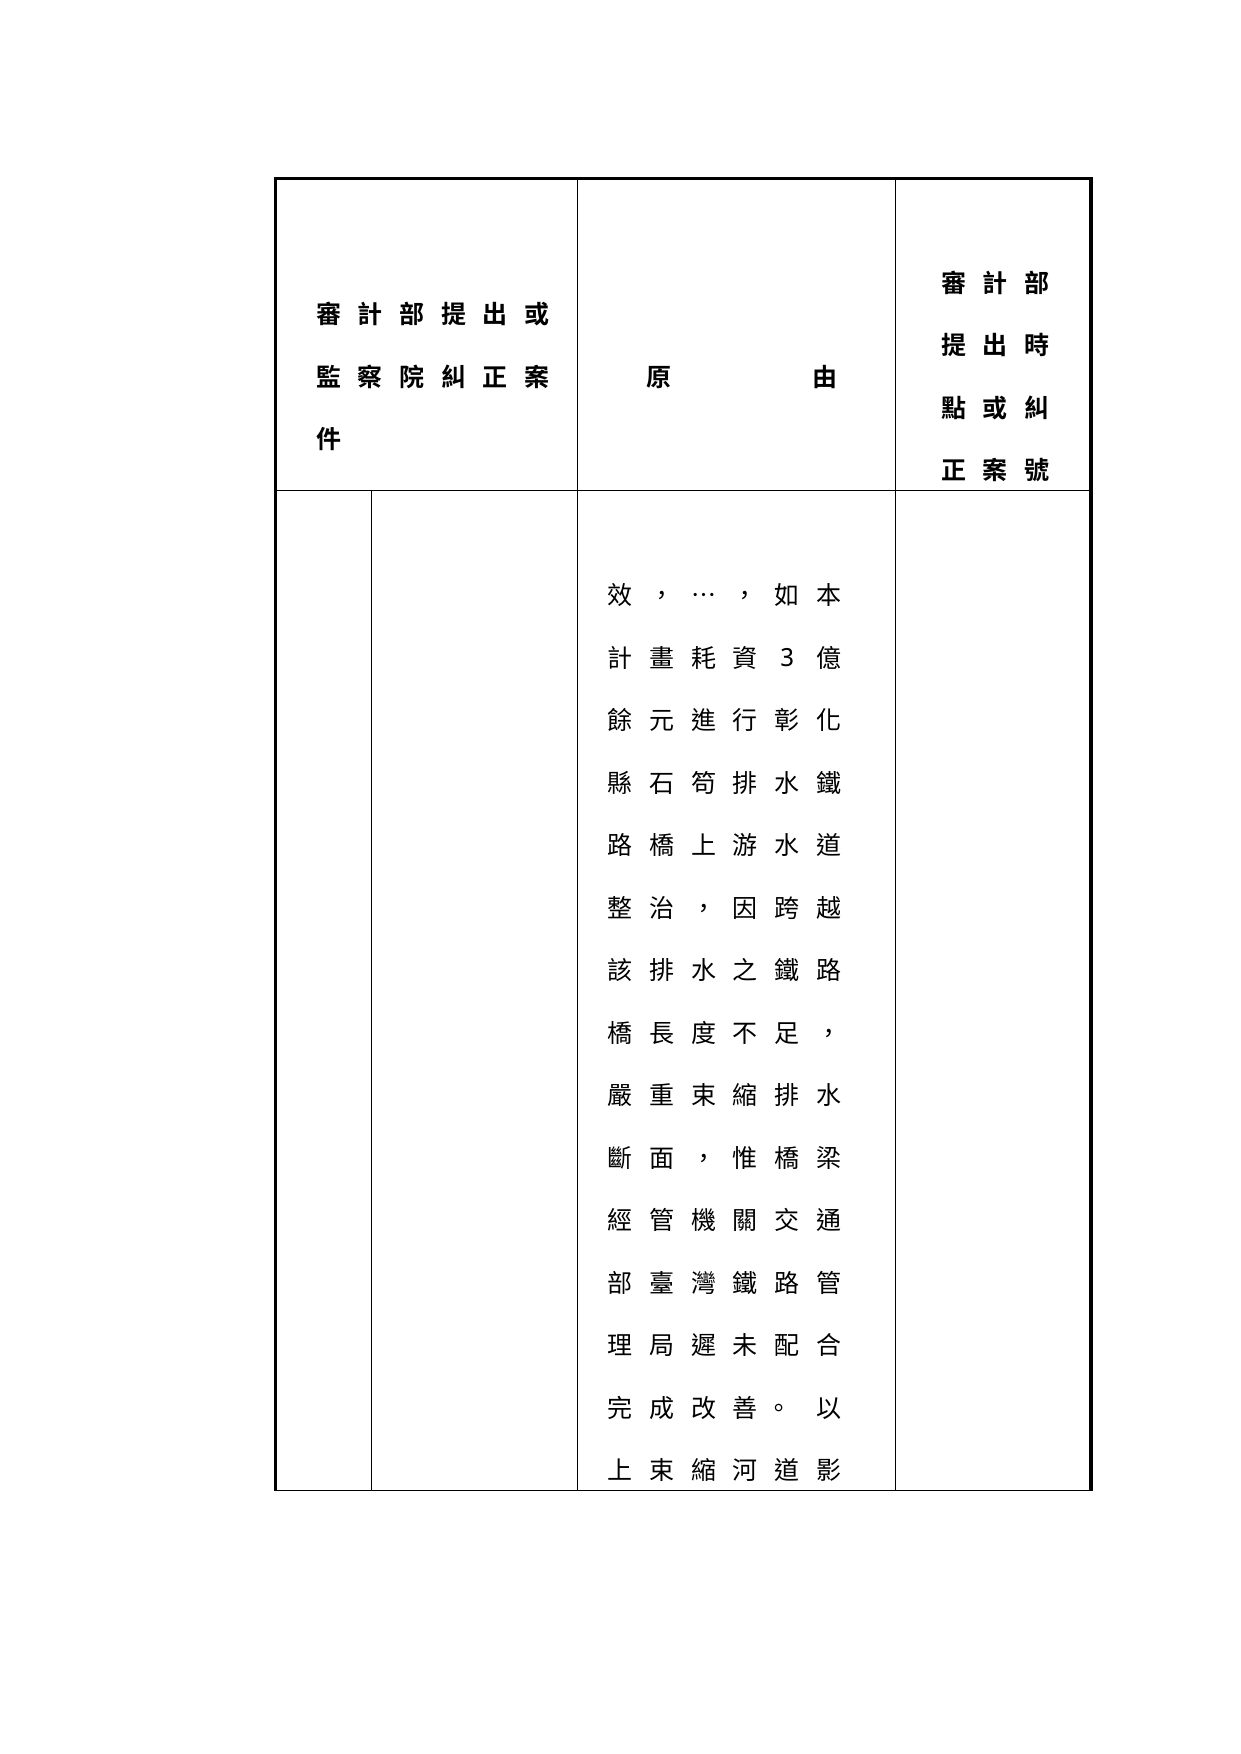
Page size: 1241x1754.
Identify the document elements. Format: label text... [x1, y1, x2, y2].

table_header 原 由 [578, 180, 895, 490]
table_cell [277, 491, 371, 1490]
table_cell [372, 491, 577, 1490]
table_cell [896, 491, 1089, 1490]
table_header 審計部提出或監察院糾正案件 [277, 180, 577, 490]
table_header 審計部提出時點或糾正案號 [896, 180, 1089, 490]
table_cell 效，…，如本計畫耗資3億餘元進行彰化縣石笱排水鐵路橋上游水道整治，因跨越該排水之鐵路橋長度不足，嚴重束縮排水斷面，惟橋梁經管機關交通部臺灣鐵路管理局遲未配合完成改善。以上束縮河道影 [578, 491, 895, 1490]
